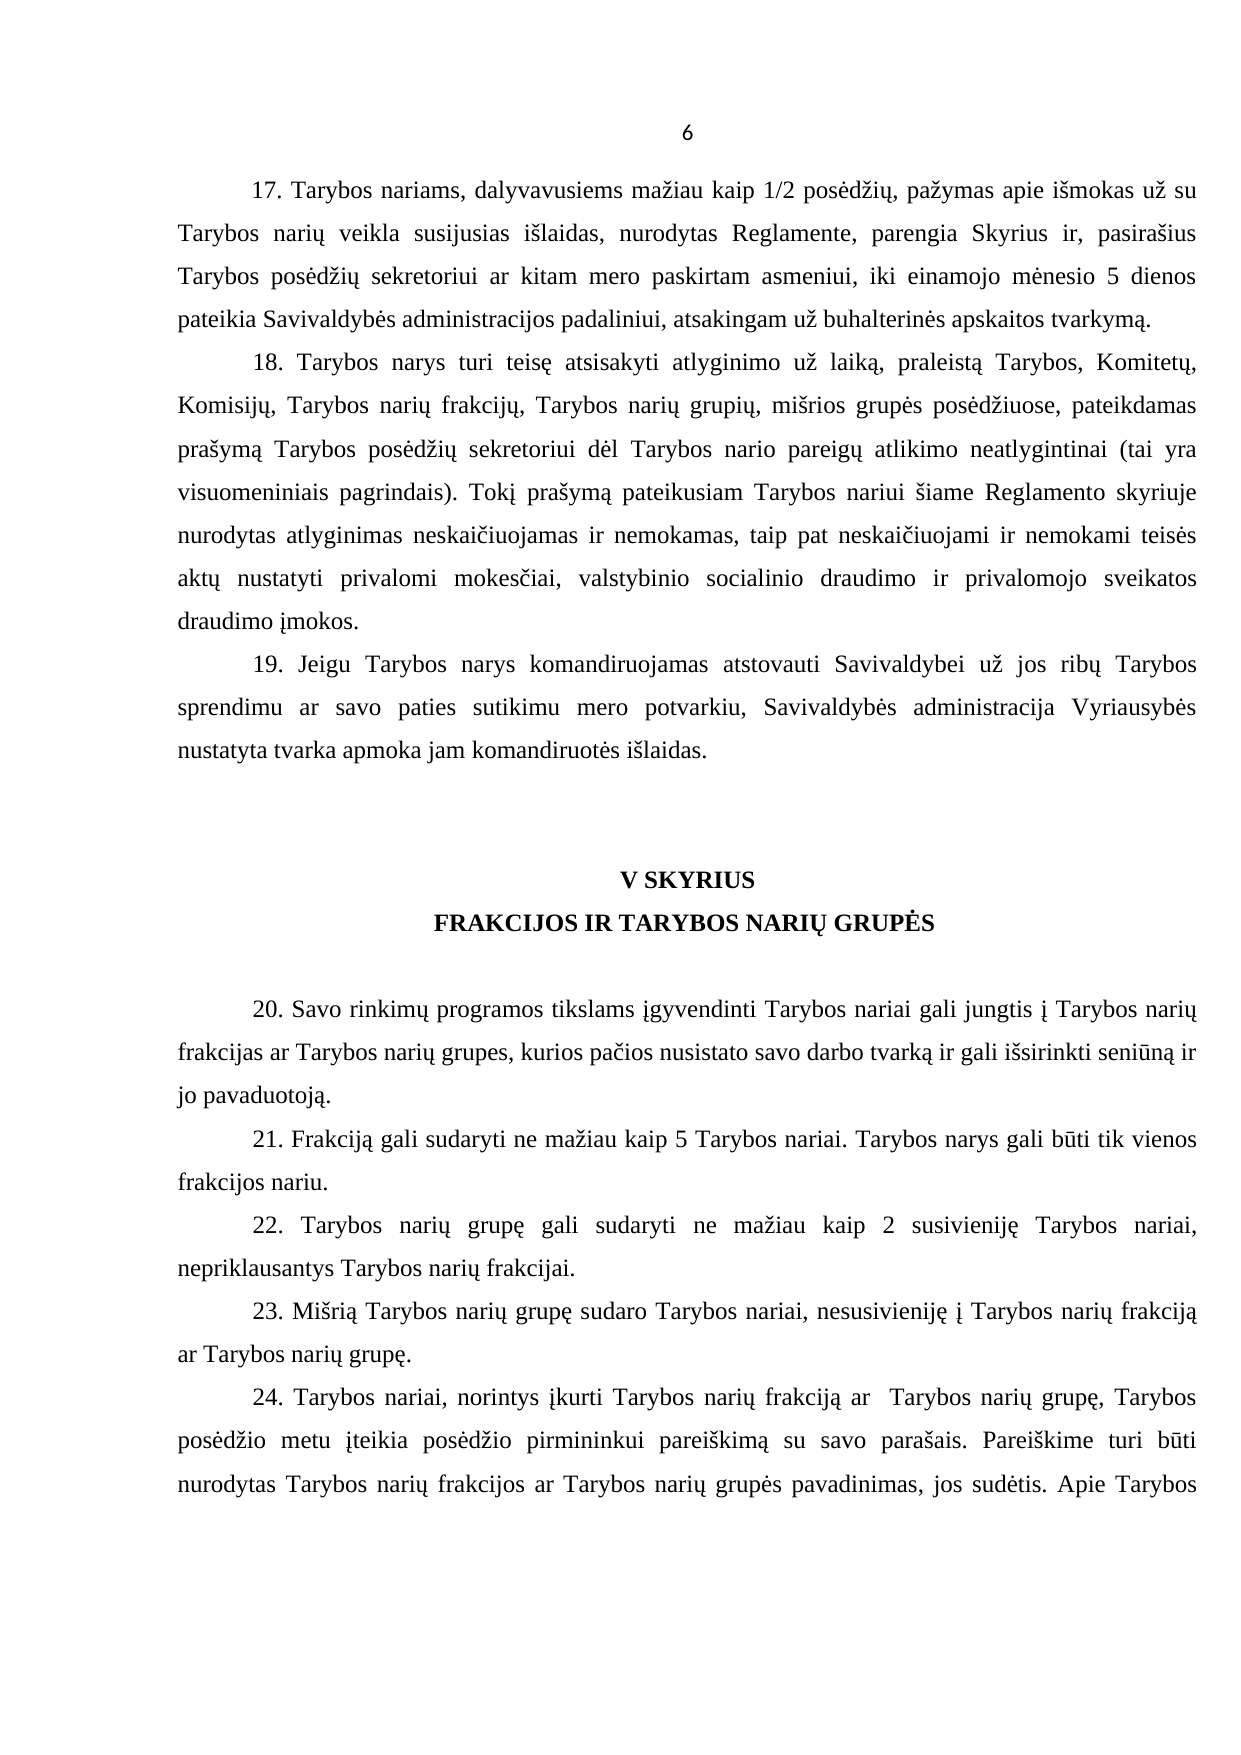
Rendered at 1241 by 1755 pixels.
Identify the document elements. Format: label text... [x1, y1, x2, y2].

text 19. Jeigu Tarybos narys komandiruojamas atstovauti Savivaldybei už jos ribų Tarybos sprendimu ar savo paties sutikimu mero potvarkiu, Savivaldybės administracija Vyriausybės nustatyta tvarka apmoka jam komandiruotės išlaidas. [177, 649, 1198, 764]
text 22. Tarybos narių grupę gali sudaryti ne mažiau kaip 2 susivieniję Tarybos nariai, nepriklausantys Tarybos narių frakcijai. [177, 1210, 1198, 1282]
text 23. Mišrią Tarybos narių grupę sudaro Tarybos nariai, nesusivieniję į Tarybos narių frakciją ar Tarybos narių grupę. [177, 1296, 1198, 1368]
text 21. Frakciją gali sudaryti ne mažiau kaip 5 Tarybos nariai. Tarybos narys gali būti tik vienos frakcijos nariu. [177, 1124, 1198, 1196]
text 18. Tarybos narys turi teisę atsisakyti atlyginimo už laiką, praleistą Tarybos, Komitetų, Komisijų, Tarybos narių frakcijų, Tarybos narių grupių, mišrios grupės posėdžiuose, pateikdamas prašymą Tarybos posėdžių sekretoriui dėl Tarybos nario pareigų atlikimo neatlygintinai (tai yra visuomeniniais pagrindais). Tokį prašymą pateikusiam Tarybos nariui šiame Reglamento skyriuje nurodytas atlyginimas neskaičiuojamas ir nemokamas, taip pat neskaičiuojami ir nemokami teisės aktų nustatyti privalomi mokesčiai, valstybinio socialinio draudimo ir privalomojo sveikatos draudimo įmokos. [177, 347, 1198, 635]
text 17. Tarybos nariams, dalyvavusiems mažiau kaip 1/2 posėdžių, pažymas apie išmokas už su Tarybos narių veikla susijusias išlaidas, nurodytas Reglamente, parengia Skyrius ir, pasirašius Tarybos posėdžių sekretoriui ar kitam mero paskirtam asmeniui, iki einamojo mėnesio 5 dienos pateikia Savivaldybės administracijos padaliniui, atsakingam už buhalterinės apskaitos tvarkymą. [177, 175, 1198, 333]
text 20. Savo rinkimų programos tikslams įgyvendinti Tarybos nariai gali jungtis į Tarybos narių frakcijas ar Tarybos narių grupes, kurios pačios nusistato savo darbo tvarką ir gali išsirinkti seniūną ir jo pavaduotoją. [177, 994, 1198, 1109]
subtitle V SKYRIUS [177, 865, 1198, 894]
text 24. Tarybos nariai, norintys įkurti Tarybos narių frakciją ar Tarybos narių grupę, Tarybos posėdžio metu įteikia posėdžio pirmininkui pareiškimą su savo parašais. Pareiškime turi būti nurodytas Tarybos narių frakcijos ar Tarybos narių grupės pavadinimas, jos sudėtis. Apie Tarybos [177, 1382, 1198, 1497]
subtitle FRAKCIJOS IR TARYBOS NARIŲ GRUPĖS [177, 908, 1198, 937]
